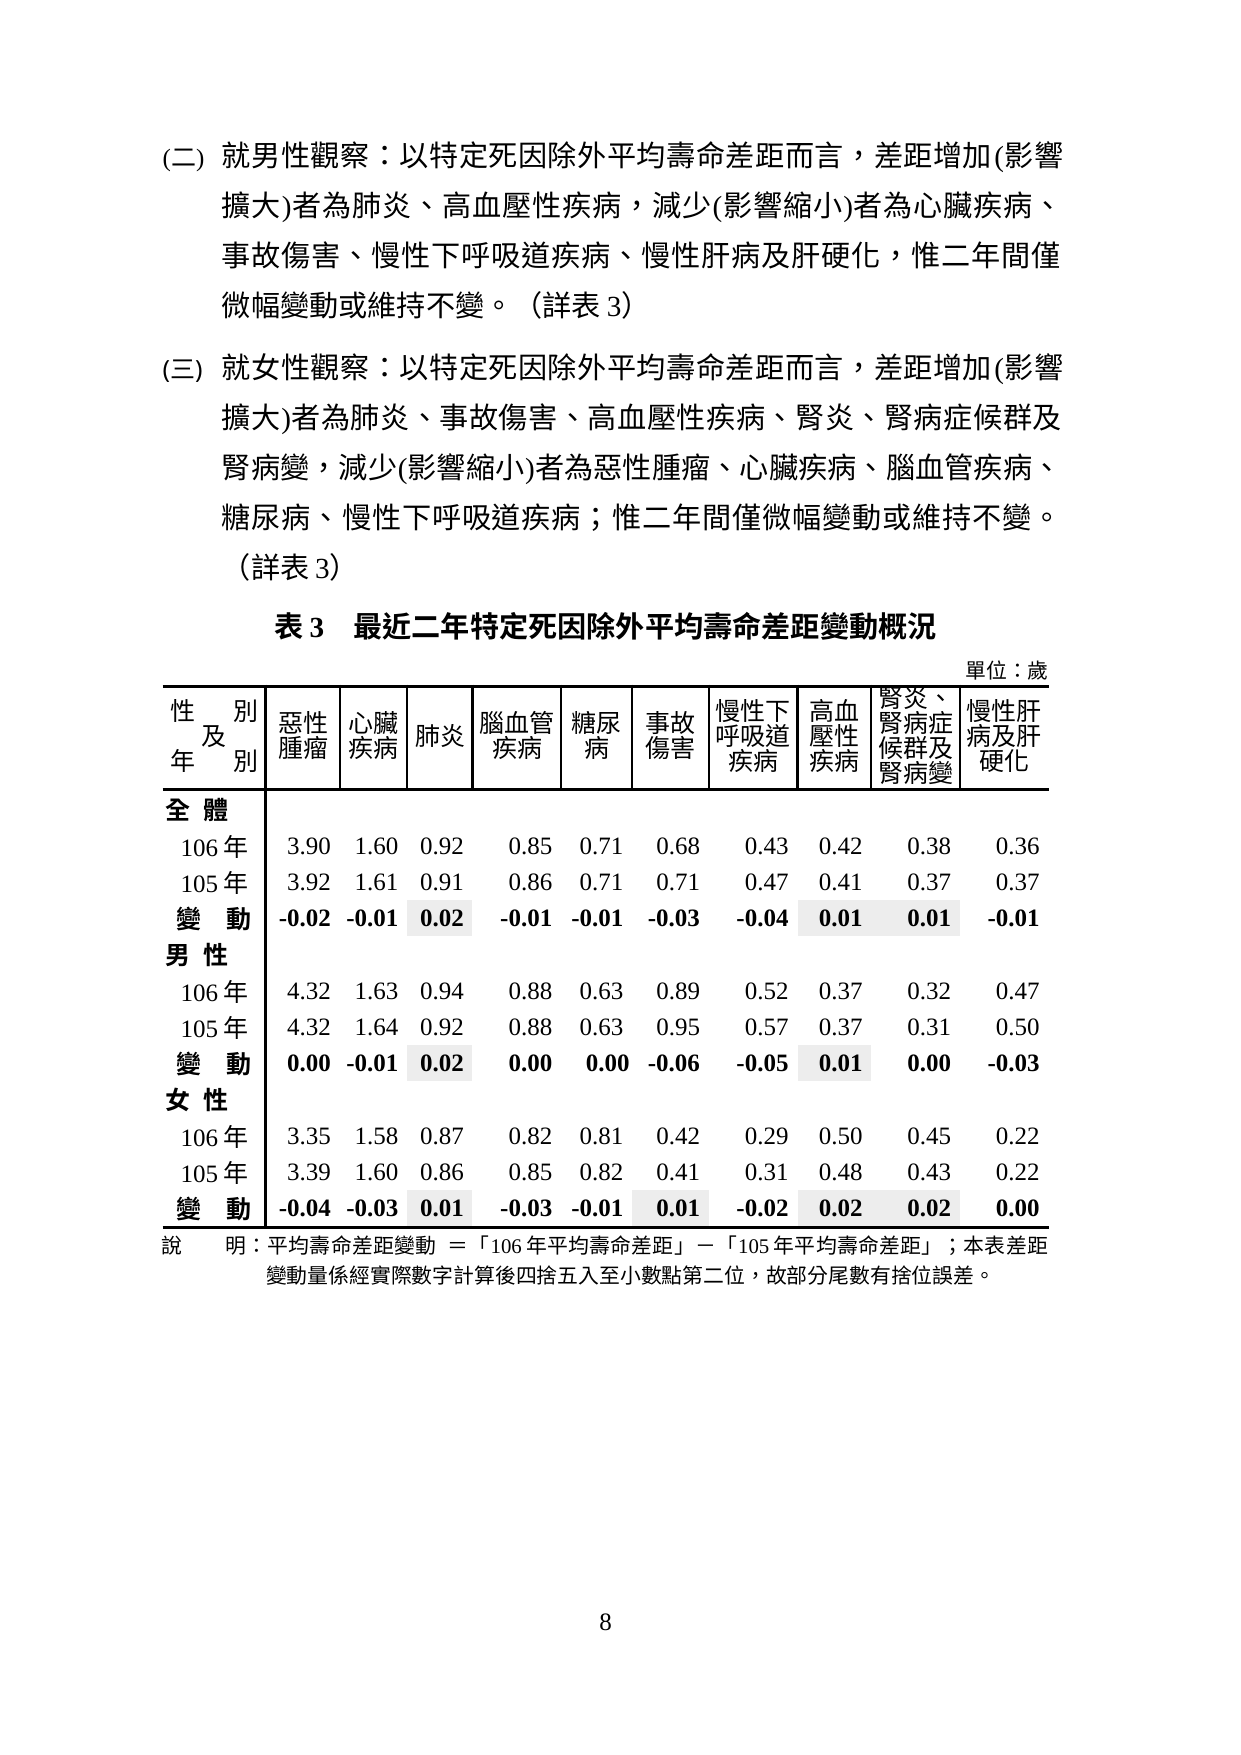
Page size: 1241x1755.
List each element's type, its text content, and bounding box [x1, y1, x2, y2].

table_cell 0.42 [632, 1117, 709, 1153]
table_cell 0.01 [407, 1190, 472, 1226]
table_cell 0.95 [632, 1008, 709, 1044]
table_cell [798, 791, 871, 827]
table_cell [561, 1081, 632, 1117]
table_cell 0.45 [871, 1117, 960, 1153]
table_cell 0.22 [960, 1153, 1048, 1189]
table_cell -0.04 [709, 900, 797, 936]
table_cell -0.01 [561, 900, 632, 936]
table_cell 1.61 [340, 863, 407, 899]
table_cell [871, 936, 960, 972]
table_cell -0.01 [473, 900, 561, 936]
text 表3 最近二年特定死因除外平均壽命差距變動概況 [148, 601, 1063, 647]
table_cell [407, 936, 472, 972]
table_cell [407, 1081, 472, 1117]
table_cell 1.60 [340, 827, 407, 863]
table_cell 0.00 [473, 1045, 561, 1081]
table_header 糖尿 病 [562, 688, 631, 788]
table_cell 0.37 [960, 863, 1048, 899]
table_header 惡性 腫瘤 [267, 688, 339, 788]
list 就女性觀察：以特定死因除外平均壽命差距而言，差距增加(影響擴大)者為肺炎、事故傷害、高血壓性疾病、腎炎、腎病症候群及腎病變，減少(影響縮小)者為惡性腫瘤、心臟疾病、腦血管疾病、糖尿病、慢性下呼吸道疾病；惟二年間僅微幅變動或維持不變。（詳表3） [162, 339, 1063, 589]
table_cell 1.63 [340, 972, 407, 1008]
table_cell 4.32 [267, 1008, 340, 1044]
list 就男性觀察：以特定死因除外平均壽命差距而言，差距增加(影響擴大)者為肺炎、高血壓性疾病，減少(影響縮小)者為心臟疾病、事故傷害、慢性下呼吸道疾病、慢性肝病及肝硬化，惟二年間僅微幅變動或維持不變。（詳表3） [162, 126, 1063, 326]
table_cell 0.01 [632, 1190, 709, 1226]
table_cell -0.01 [960, 900, 1048, 936]
table_cell 0.63 [561, 972, 632, 1008]
table_header 心臟疾病 [341, 688, 406, 788]
table_cell -0.06 [632, 1045, 709, 1081]
table_cell 0.32 [871, 972, 960, 1008]
table_cell 0.02 [871, 1190, 960, 1226]
table_header 腎炎、腎病症候群及腎病變 [872, 688, 959, 788]
table_cell 0.50 [798, 1117, 871, 1153]
table_cell -0.02 [709, 1190, 797, 1226]
table_cell 0.42 [798, 827, 871, 863]
table_cell 男 性 [163, 936, 264, 972]
table_cell 0.00 [561, 1045, 632, 1081]
table_cell [561, 936, 632, 972]
table_cell -0.01 [340, 900, 407, 936]
table_cell [960, 1081, 1048, 1117]
table_cell [267, 1081, 340, 1117]
table_cell 變 動 [163, 1190, 264, 1226]
table_cell 0.68 [632, 827, 709, 863]
table_cell 0.31 [709, 1153, 797, 1189]
table_cell -0.03 [632, 900, 709, 936]
table_cell 0.52 [709, 972, 797, 1008]
table_cell [871, 791, 960, 827]
table_cell 0.85 [473, 827, 561, 863]
table_cell 0.37 [798, 972, 871, 1008]
table_cell 0.00 [871, 1045, 960, 1081]
table_cell 0.88 [473, 972, 561, 1008]
table_cell [340, 791, 407, 827]
table_cell [632, 936, 709, 972]
table_cell 106年 [163, 1117, 264, 1153]
table_cell 0.82 [561, 1153, 632, 1189]
table_cell 0.89 [632, 972, 709, 1008]
table_cell -0.04 [267, 1190, 340, 1226]
table_cell 變 動 [163, 900, 264, 936]
table_header 性 別 及 年 別 [163, 688, 264, 788]
table_cell 0.01 [871, 900, 960, 936]
table_cell 106年 [163, 972, 264, 1008]
table_cell 1.64 [340, 1008, 407, 1044]
table_cell 0.41 [632, 1153, 709, 1189]
table_cell 0.02 [407, 900, 472, 936]
table_cell 0.57 [709, 1008, 797, 1044]
table_cell 0.36 [960, 827, 1048, 863]
table_cell 0.37 [871, 863, 960, 899]
table_cell 1.58 [340, 1117, 407, 1153]
table_cell 0.01 [798, 1045, 871, 1081]
table_cell 105年 [163, 1153, 264, 1189]
table_header 肺炎 [408, 688, 471, 788]
table_cell 0.43 [709, 827, 797, 863]
table_cell 0.41 [798, 863, 871, 899]
table_cell 3.90 [267, 827, 340, 863]
table_cell [632, 1081, 709, 1117]
table_cell 0.71 [632, 863, 709, 899]
table_header 事故傷害 [633, 688, 708, 788]
text 單位：歲 [148, 647, 1048, 684]
table_cell 3.92 [267, 863, 340, 899]
table_cell [473, 791, 561, 827]
table_cell 0.02 [798, 1190, 871, 1226]
table_cell [709, 936, 797, 972]
table_cell 106年 [163, 827, 264, 863]
table_cell -0.03 [960, 1045, 1048, 1081]
table_header 高血壓性疾病 [799, 688, 870, 788]
table_cell -0.03 [473, 1190, 561, 1226]
table_cell 0.00 [960, 1190, 1048, 1226]
table_cell 0.47 [960, 972, 1048, 1008]
table_cell 0.71 [561, 863, 632, 899]
table_cell [709, 1081, 797, 1117]
table_cell 0.92 [407, 1008, 472, 1044]
table_cell 0.86 [407, 1153, 472, 1189]
table_cell 0.01 [798, 900, 871, 936]
table_cell 1.60 [340, 1153, 407, 1189]
table_cell -0.03 [340, 1190, 407, 1226]
table_cell 0.37 [798, 1008, 871, 1044]
text 說 明：平均壽命差距變動 ＝「106年平均壽命差距」－「105年平均壽命差距」；本表差距變動量係經實際數字計算後四捨五入至小數點第二位，故部分尾數有捨位誤差。 [161, 1229, 1049, 1289]
table_cell [709, 791, 797, 827]
table_cell -0.02 [267, 900, 340, 936]
table_cell 0.38 [871, 827, 960, 863]
table_cell 105年 [163, 1008, 264, 1044]
table_cell [960, 936, 1048, 972]
table_cell 3.39 [267, 1153, 340, 1189]
table_cell 0.43 [871, 1153, 960, 1189]
table_cell -0.05 [709, 1045, 797, 1081]
table_cell 女 性 [163, 1081, 264, 1117]
table_cell [267, 936, 340, 972]
table_cell 0.47 [709, 863, 797, 899]
table_cell [340, 936, 407, 972]
table_cell 0.63 [561, 1008, 632, 1044]
table_cell 0.91 [407, 863, 472, 899]
table_cell -0.01 [340, 1045, 407, 1081]
table_cell 0.94 [407, 972, 472, 1008]
table_cell 0.82 [473, 1117, 561, 1153]
table_cell [798, 936, 871, 972]
table_cell [871, 1081, 960, 1117]
table_cell 0.50 [960, 1008, 1048, 1044]
table_cell 0.92 [407, 827, 472, 863]
table_cell 全 體 [163, 791, 264, 827]
table_cell 0.85 [473, 1153, 561, 1189]
table_cell 0.22 [960, 1117, 1048, 1153]
table_header 腦血管疾病 [474, 688, 560, 788]
table_cell 0.88 [473, 1008, 561, 1044]
table_cell [340, 1081, 407, 1117]
table_cell [473, 936, 561, 972]
table_cell [473, 1081, 561, 1117]
table_cell [960, 791, 1048, 827]
table_cell 4.32 [267, 972, 340, 1008]
table_cell 0.71 [561, 827, 632, 863]
table_cell 3.35 [267, 1117, 340, 1153]
table_cell 0.02 [407, 1045, 472, 1081]
table_cell 0.87 [407, 1117, 472, 1153]
table_cell [267, 791, 340, 827]
table_cell 0.31 [871, 1008, 960, 1044]
table_cell 0.00 [267, 1045, 340, 1081]
table_cell 105年 [163, 863, 264, 899]
table_cell [798, 1081, 871, 1117]
table_cell 0.81 [561, 1117, 632, 1153]
table_cell 0.48 [798, 1153, 871, 1189]
table_cell 變 動 [163, 1045, 264, 1081]
table_cell [632, 791, 709, 827]
table_cell 0.29 [709, 1117, 797, 1153]
table_cell -0.01 [561, 1190, 632, 1226]
table_header 慢性下呼吸道疾病 [710, 688, 796, 788]
table_header 慢性肝病及肝硬化 [961, 688, 1048, 788]
table_cell [407, 791, 472, 827]
table_cell [561, 791, 632, 827]
table_cell 0.86 [473, 863, 561, 899]
